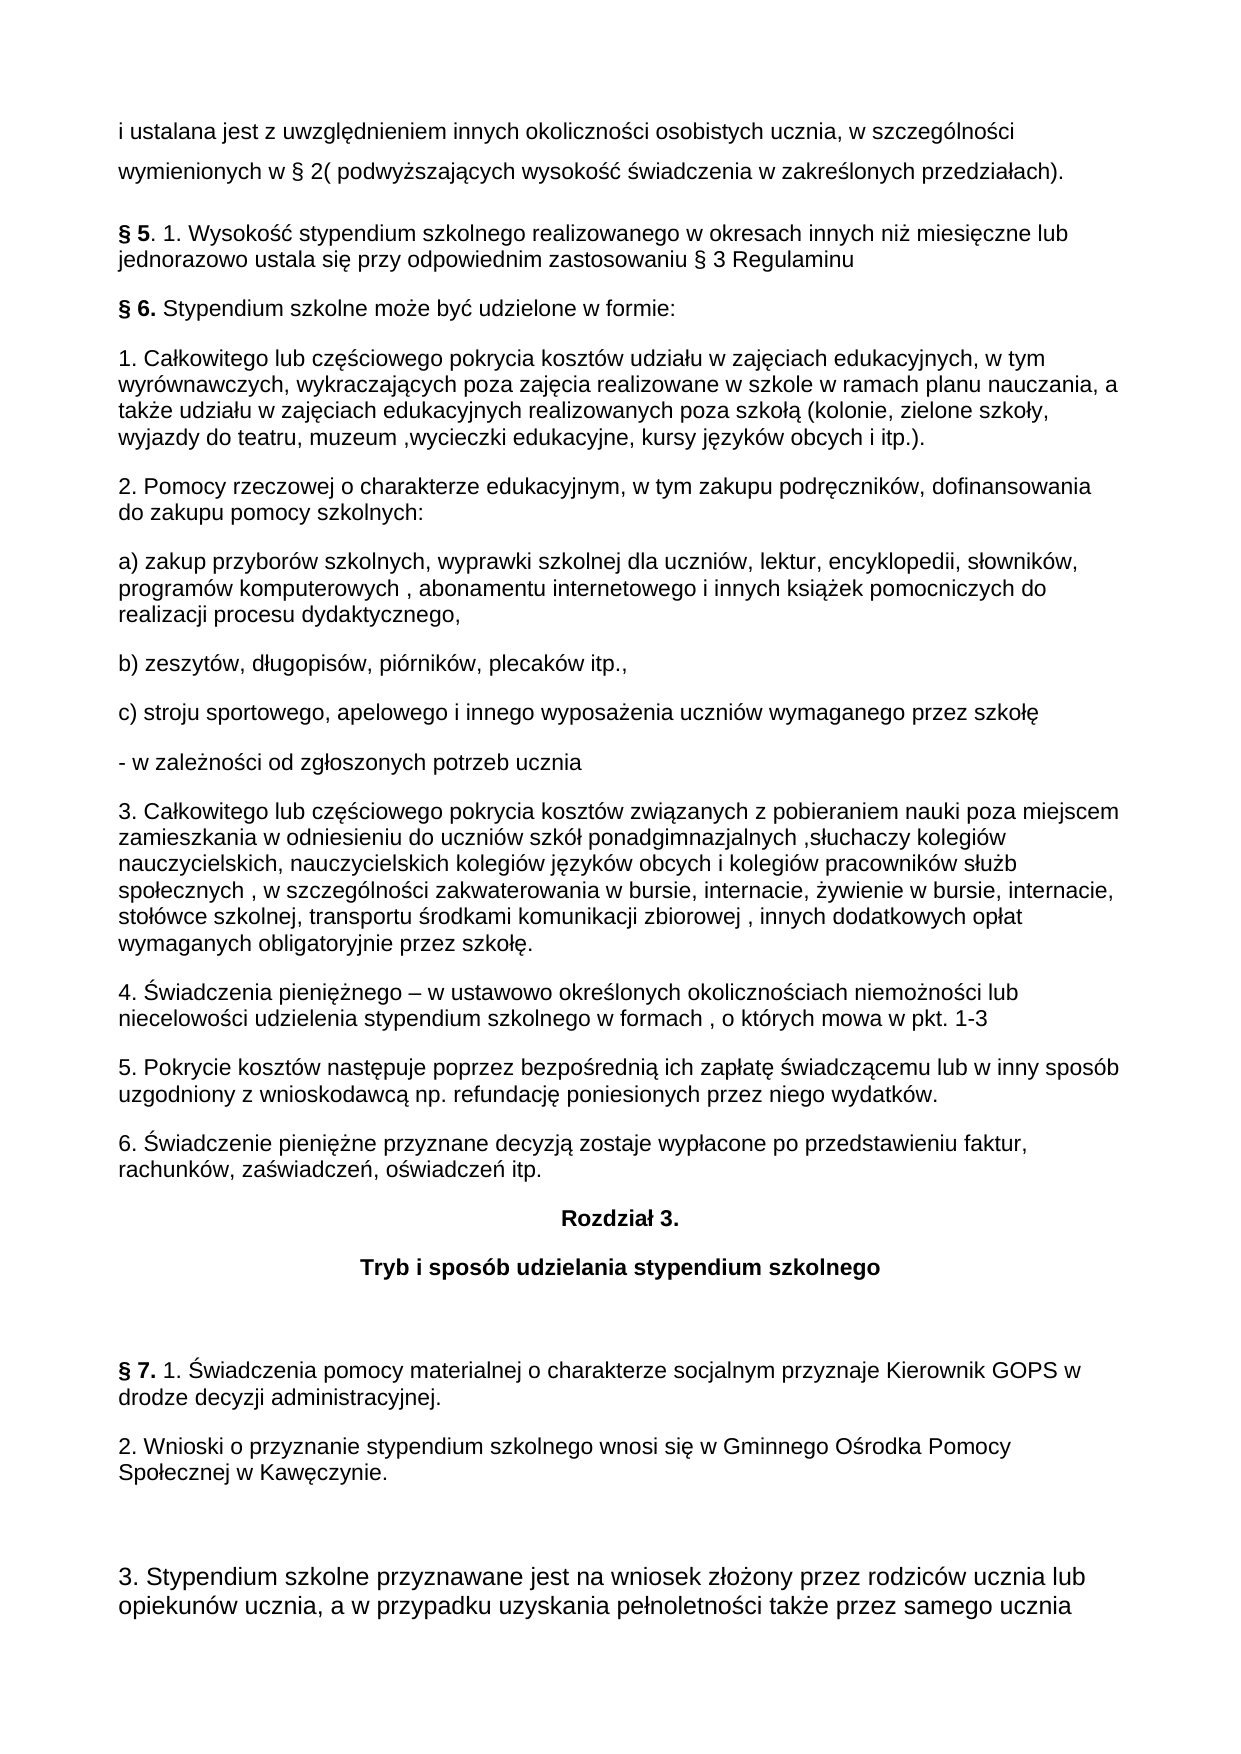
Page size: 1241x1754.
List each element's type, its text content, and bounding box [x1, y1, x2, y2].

text 2. Pomocy rzeczowej o charakterze edukacyjnym, w tym zakupu podręczników, dofinansowania do zakupu pomocy szkolnych: [118, 473, 1122, 526]
text 2. Wnioski o przyznanie stypendium szkolnego wnosi się w Gminnego Ośrodka Pomocy Społecznej w Kawęczynie. [118, 1433, 1122, 1486]
text 5. Pokrycie kosztów następuje poprzez bezpośrednią ich zapłatę świadczącemu lub w inny sposób uzgodniony z wnioskodawcą np. refundację poniesionych przez niego wydatków. [118, 1054, 1122, 1107]
text c) stroju sportowego, apelowego i innego wyposażenia uczniów wymaganego przez szkołę [118, 699, 1122, 726]
text 1. Całkowitego lub częściowego pokrycia kosztów udziału w zajęciach edukacyjnych, w tym wyrównawczych, wykraczających poza zajęcia realizowane w szkole w ramach planu nauczania, a także udziału w zajęciach edukacyjnych realizowanych poza szkołą (kolonie, zielone szkoły, wyjazdy do teatru, muzeum ,wycieczki edukacyjne, kursy języków obcych i itp.). [118, 344, 1122, 450]
text b) zeszytów, długopisów, piórników, plecaków itp., [118, 650, 1122, 677]
text 3. Całkowitego lub częściowego pokrycia kosztów związanych z pobieraniem nauki poza miejscem zamieszkania w odniesieniu do uczniów szkół ponadgimnazjalnych ,słuchaczy kolegiów nauczycielskich, nauczycielskich kolegiów języków obcych i kolegiów pracowników służb społecznych , w szczególności zakwaterowania w bursie, internacie, żywienie w bursie, internacie, stołówce szkolnej, transportu środkami komunikacji zbiorowej , innych dodatkowych opłat wymaganych obligatoryjnie przez szkołę. [118, 798, 1122, 956]
text § 7. 1. Świadczenia pomocy materialnej o charakterze socjalnym przyznaje Kierownik GOPS w drodze decyzji administracyjnej. [118, 1357, 1122, 1410]
text 6. Świadczenie pieniężne przyznane decyzją zostaje wypłacone po przedstawieniu faktur, rachunków, zaświadczeń, oświadczeń itp. [118, 1130, 1122, 1182]
text - w zależności od zgłoszonych potrzeb ucznia [118, 748, 1122, 775]
text i ustalana jest z uwzględnieniem innych okoliczności osobistych ucznia, w szczególności wymienionych w § 2( podwyższających wysokość świadczenia w zakreślonych przedziałach). [118, 118, 1122, 184]
text § 6. Stypendium szkolne może być udzielone w formie: [118, 295, 1122, 322]
text Rozdział 3. [118, 1205, 1122, 1232]
text Tryb i sposób udzielania stypendium szkolnego [118, 1254, 1122, 1281]
text 4. Świadczenia pieniężnego – w ustawowo określonych okolicznościach niemożności lub niecelowości udzielenia stypendium szkolnego w formach , o których mowa w pkt. 1-3 [118, 979, 1122, 1031]
text § 5. 1. Wysokość stypendium szkolnego realizowanego w okresach innych niż miesięczne lub jednorazowo ustala się przy odpowiednim zastosowaniu § 3 Regulaminu [118, 220, 1122, 273]
text 3. Stypendium szkolne przyznawane jest na wniosek złożony przez rodziców ucznia lub opiekunów ucznia, a w przypadku uzyskania pełnoletności także przez samego ucznia [118, 1562, 1122, 1619]
text a) zakup przyborów szkolnych, wyprawki szkolnej dla uczniów, lektur, encyklopedii, słowników, programów komputerowych , abonamentu internetowego i innych książek pomocniczych do realizacji procesu dydaktycznego, [118, 548, 1122, 627]
